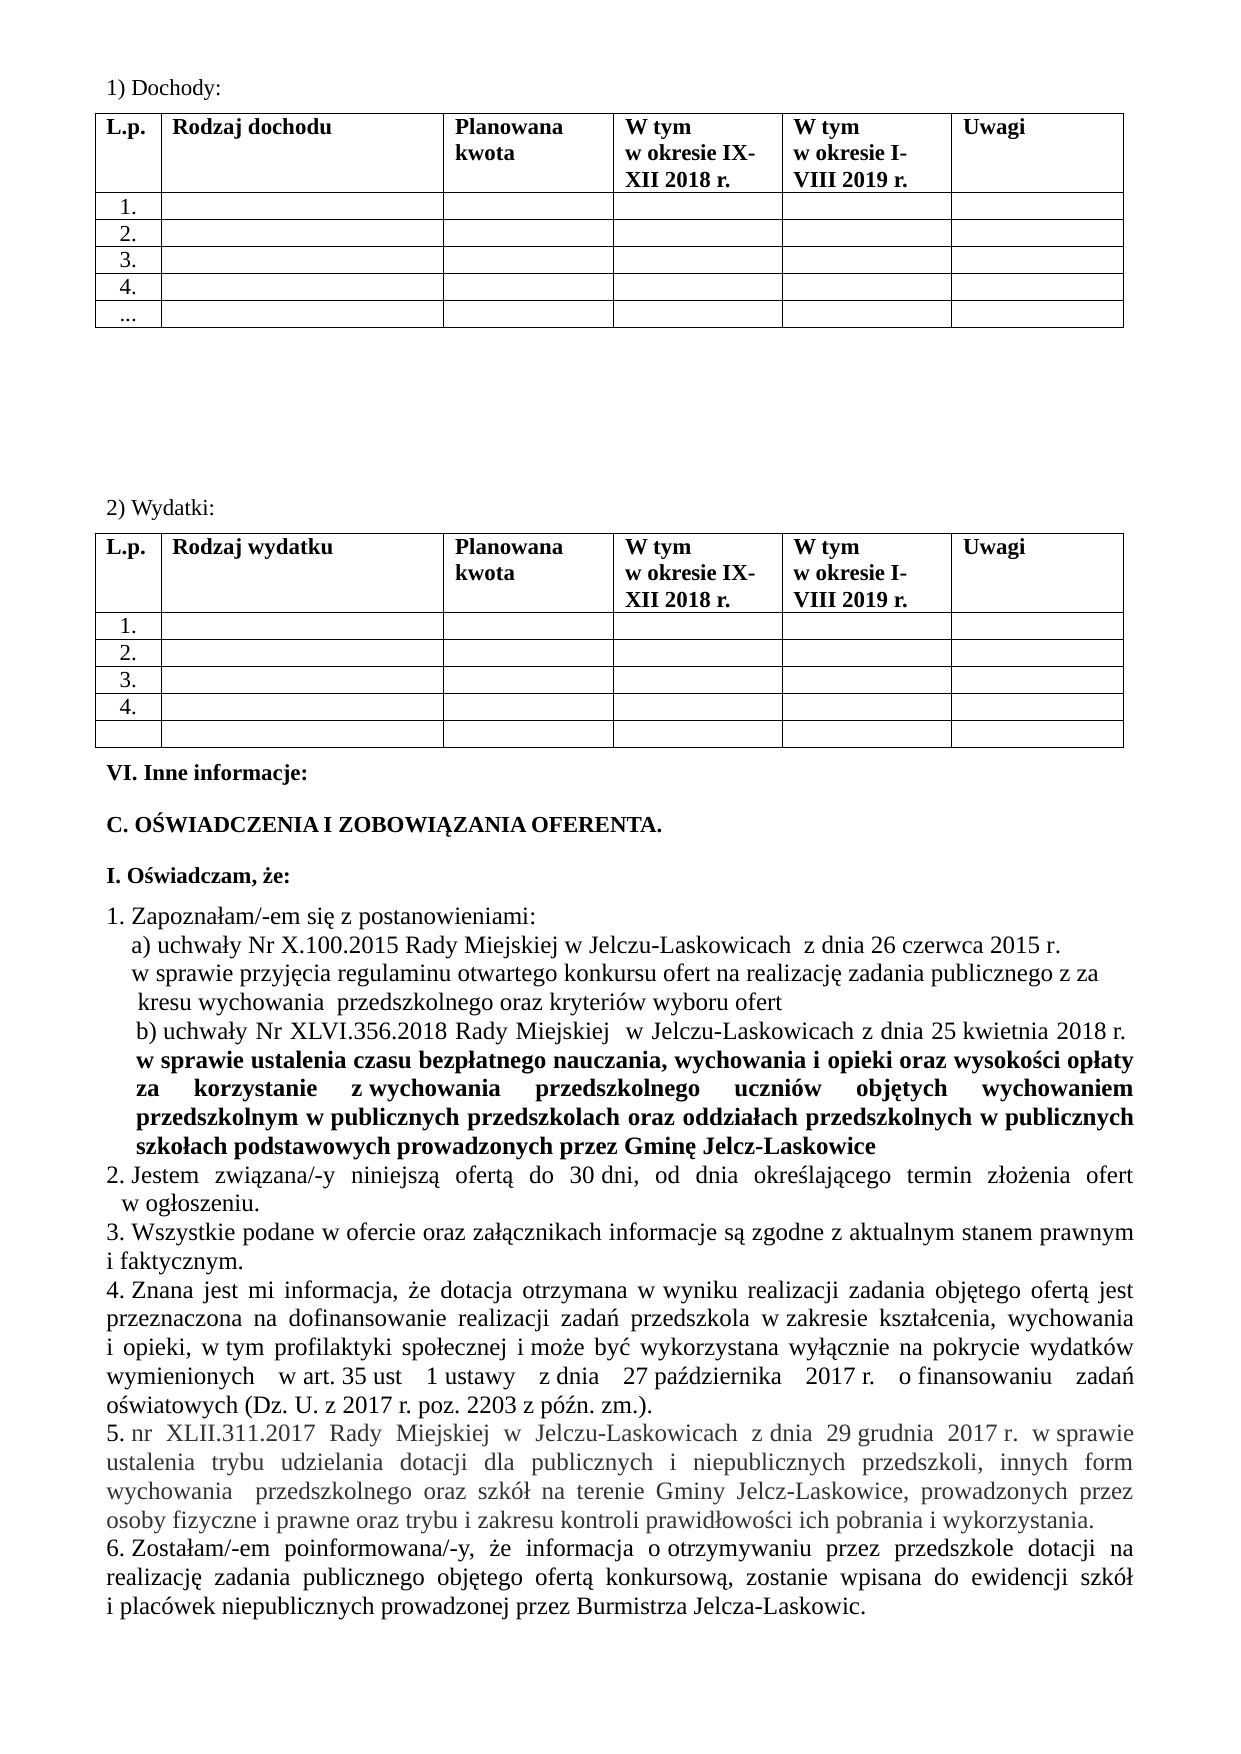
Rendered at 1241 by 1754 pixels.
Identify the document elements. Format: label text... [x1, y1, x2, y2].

table_cell [952, 247, 1123, 273]
table_cell 1. [96, 613, 161, 639]
table_header Planowana kwota [444, 534, 613, 612]
table_cell [783, 220, 951, 246]
table_cell [952, 220, 1123, 246]
table_cell [614, 694, 782, 719]
table_header Rodzaj wydatku [162, 534, 443, 612]
table_cell ... [96, 301, 161, 327]
text VI. Inne informacje: [106, 759, 1134, 786]
table_cell [783, 667, 951, 693]
table_cell [162, 613, 443, 639]
text b) uchwały Nr XLVI.356.2018 Rady Miejskiej w Jelczu-Laskowicach z dnia 25 kwietnia 2018 r. w sprawie ustalenia czasu bezpłatnego nauczania, wychowania i opieki oraz wysokości opłaty za korzystanie z wychowania przedszkolnego uczniów objętych wychowaniem przedszkolnym w publicznych przedszkolach oraz oddziałach przedszkolnych w publicznych szkołach podstawowych prowadzonych przez Gminę Jelcz-Laskowice [136, 1016, 1134, 1160]
table_cell [952, 721, 1123, 746]
table_cell [614, 721, 782, 746]
text w sprawie przyjęcia regulaminu otwartego konkursu ofert na realizację zadania publicznego z za [106, 958, 1134, 987]
table_cell [952, 274, 1123, 300]
table_cell [614, 247, 782, 273]
text 6. Zostałam/-em poinformowana/-y, że informacja o otrzymywaniu przez przedszkole dotacji na realizację zadania publicznego objętego ofertą konkursową, zostanie wpisana do ewidencji szkół i placówek niepublicznych prowadzonej przez Burmistrza Jelcza-Laskowic. [106, 1533, 1134, 1620]
table_header W tym w okresie IX-XII 2018 r. [614, 534, 782, 612]
table_cell 2. [96, 220, 161, 246]
table_header Uwagi [952, 114, 1123, 192]
table_header L.p. [96, 534, 161, 612]
table_cell [444, 193, 613, 219]
table_cell 2. [96, 640, 161, 666]
table_cell [162, 301, 443, 327]
table_header Planowana kwota [444, 114, 613, 192]
table_header Rodzaj dochodu [162, 114, 443, 192]
table_cell [952, 694, 1123, 719]
table_cell [444, 247, 613, 273]
text 1) Dochody: [106, 74, 1134, 100]
table_header Uwagi [952, 534, 1123, 612]
table_cell [444, 667, 613, 693]
table_cell [952, 640, 1123, 666]
table_cell [96, 721, 161, 746]
table_cell [162, 721, 443, 746]
table_cell [162, 220, 443, 246]
table_cell [614, 193, 782, 219]
text 5. nr XLII.311.2017 Rady Miejskiej w Jelczu-Laskowicach z dnia 29 grudnia 2017 r. w sprawie ustalenia trybu udzielania dotacji dla publicznych i niepublicznych przedszkoli, innych form wychowania przedszkolnego oraz szkół na terenie Gminy Jelcz-Laskowice, prowadzonych przez osoby fizyczne i prawne oraz trybu i zakresu kontroli prawidłowości ich pobrania i wykorzystania. [106, 1418, 1134, 1533]
text I. Oświadczam, że: [106, 862, 1134, 888]
table_cell [783, 613, 951, 639]
table_cell [162, 193, 443, 219]
table_cell [614, 667, 782, 693]
table_cell 3. [96, 247, 161, 273]
table_cell [444, 721, 613, 746]
table_cell [952, 193, 1123, 219]
text 2) Wydatki: [106, 494, 1134, 520]
table_cell [952, 301, 1123, 327]
text 4. Znana jest mi informacja, że dotacja otrzymana w wyniku realizacji zadania objętego ofertą jest przeznaczona na dofinansowanie realizacji zadań przedszkola w zakresie kształcenia, wychowania i opieki, w tym profilaktyki społecznej i może być wykorzystana wyłącznie na pokrycie wydatków wymienionych w art. 35 ust 1 ustawy z dnia 27 października 2017 r. o finansowaniu zadań oświatowych (Dz. U. z 2017 r. poz. 2203 z późn. zm.). [106, 1275, 1134, 1418]
table_cell [952, 667, 1123, 693]
text kresu wychowania przedszkolnego oraz kryteriów wyboru ofert [106, 987, 1134, 1016]
table_cell [444, 613, 613, 639]
table_cell [444, 274, 613, 300]
table_cell 4. [96, 274, 161, 300]
table_cell [162, 274, 443, 300]
table_cell [614, 301, 782, 327]
table_header W tym w okresie IX-XII 2018 r. [614, 114, 782, 192]
table_cell [614, 613, 782, 639]
table_cell [162, 667, 443, 693]
table_cell [614, 274, 782, 300]
table_cell [783, 274, 951, 300]
text a) uchwały Nr X.100.2015 Rady Miejskiej w Jelczu-Laskowicach z dnia 26 czerwca 2015 r. [106, 930, 1134, 958]
table_cell [952, 613, 1123, 639]
table_cell [783, 640, 951, 666]
table_header W tym w okresie I- VIII 2019 r. [783, 534, 951, 612]
text 1. Zapoznałam/-em się z postanowieniami: [106, 901, 1134, 930]
table_cell [162, 247, 443, 273]
table_cell [614, 640, 782, 666]
table_cell [783, 193, 951, 219]
table_cell [783, 694, 951, 719]
table_cell [444, 694, 613, 719]
table_cell [162, 640, 443, 666]
table_cell [614, 220, 782, 246]
table_cell [444, 640, 613, 666]
table_cell 3. [96, 667, 161, 693]
table_cell 1. [96, 193, 161, 219]
table_cell [783, 247, 951, 273]
table_cell [162, 694, 443, 719]
table_header W tym w okresie I- VIII 2019 r. [783, 114, 951, 192]
table_cell 4. [96, 694, 161, 719]
text 2. Jestem związana/-y niniejszą ofertą do 30 dni, od dnia określającego termin złożenia ofert w ogłoszeniu. [106, 1160, 1134, 1217]
text 3. Wszystkie podane w ofercie oraz załącznikach informacje są zgodne z aktualnym stanem prawnym i faktycznym. [106, 1217, 1134, 1275]
table_cell [444, 220, 613, 246]
table_cell [444, 301, 613, 327]
table_cell [783, 721, 951, 746]
table_header L.p. [96, 114, 161, 192]
text C. OŚWIADCZENIA I ZOBOWIĄZANIA OFERENTA. [106, 811, 1134, 837]
table_cell [783, 301, 951, 327]
